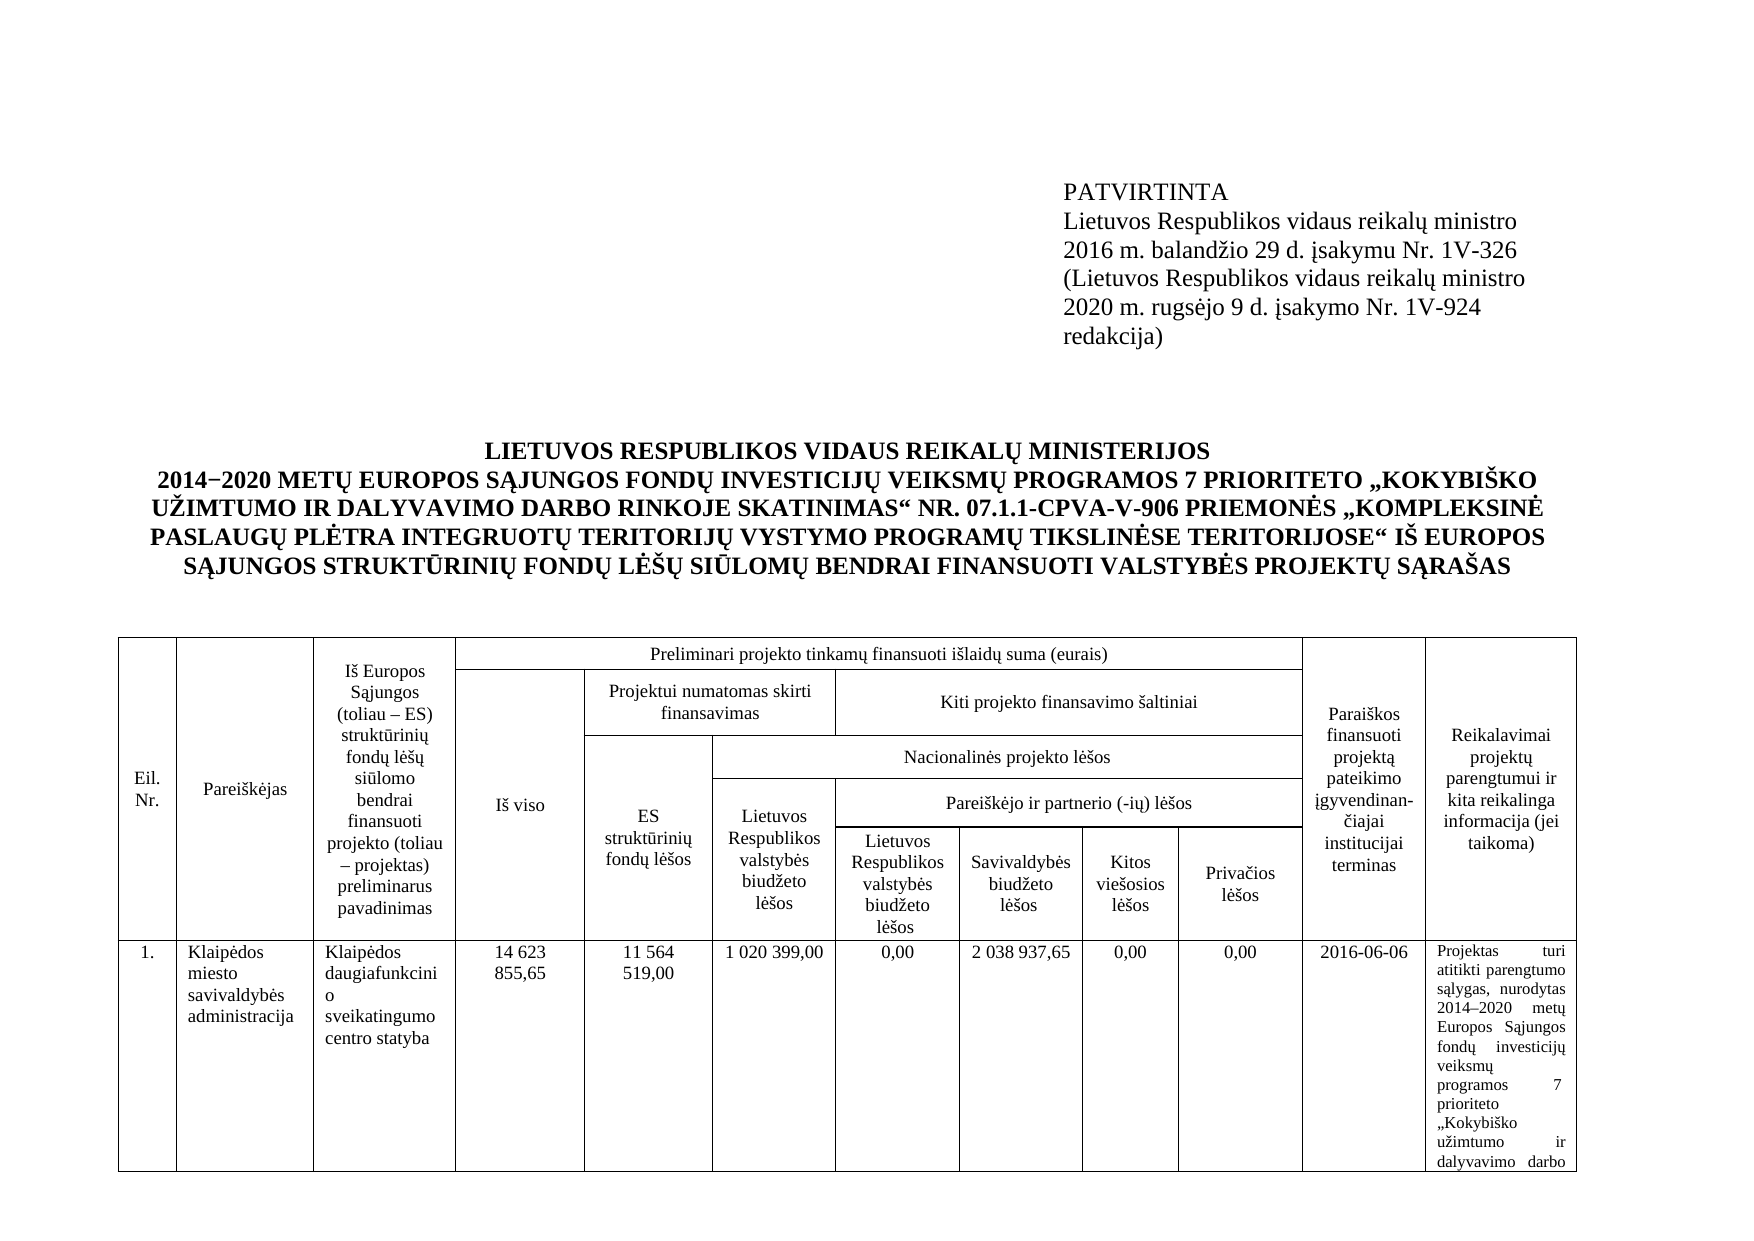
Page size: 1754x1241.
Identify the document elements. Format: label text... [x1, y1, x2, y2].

table_cell Nacionalinės projekto lėšos [713, 736, 1302, 778]
table_header Pareiškėjas [177, 638, 313, 939]
table_cell Kitos viešosios lėšos [1083, 828, 1178, 939]
text 2014−2020 METŲ EUROPOS SĄJUNGOS FONDŲ INVESTICIJŲ VEIKSMŲ PROGRAMOS 7 PRIORITETO „KOKYBIŠKO UŽIMTUMO IR DALYVAVIMO DARBO RINKOJE SKATINIMAS“ NR. 07.1.1-CPVA-V-906 PRIEMONĖS „KOMPLEKSINĖ PASLAUGŲ PLĖTRA INTEGRUOTŲ TERITORIJŲ VYSTYMO PROGRAMŲ TIKSLINĖSE TERITORIJOSE“ IŠ EUROPOS SĄJUNGOS STRUKTŪRINIŲ FONDŲ LĖŠŲ SIŪLOMŲ BENDRAI FINANSUOTI VALSTYBĖS PROJEKTŲ SĄRAŠAS [118, 465, 1577, 580]
table_cell 0,00 [1179, 941, 1302, 1171]
table_cell 0,00 [836, 941, 959, 1171]
table_cell Lietuvos Respublikos valstybės biudžeto lėšos [713, 779, 835, 939]
table_cell Lietuvos Respublikos valstybės biudžeto lėšos [836, 828, 959, 939]
table_cell 0,00 [1083, 941, 1178, 1171]
table_header Paraiškos finansuoti projektą pateikimo įgyvendinan-čiajai institucijai terminas [1303, 638, 1425, 939]
table_cell 2 038 937,65 [960, 941, 1082, 1171]
text PATVIRTINTA [1063, 177, 1577, 206]
table_cell ES struktūrinių fondų lėšos [585, 736, 712, 939]
table_header Preliminari projekto tinkamų finansuoti išlaidų suma (eurais) [456, 638, 1302, 668]
table_cell 1. [119, 941, 176, 1171]
text 2020 m. rugsėjo 9 d. įsakymo Nr. 1V-924 [1063, 292, 1577, 321]
table_cell 14 623 855,65 [456, 941, 584, 1171]
table_cell Savivaldybės biudžeto lėšos [960, 828, 1082, 939]
table_cell Pareiškėjo ir partnerio (-ių) lėšos [836, 779, 1302, 826]
text 2016 m. balandžio 29 d. įsakymu Nr. 1V-326 [1063, 235, 1577, 263]
table_cell 2016-06-06 [1303, 941, 1425, 1171]
text LIETUVOS RESPUBLIKOS VIDAUS REIKALŲ MINISTERIJOS [118, 436, 1577, 465]
table_cell Iš viso [456, 670, 584, 939]
table_cell Klaipėdos miesto savivaldybės administracija [177, 941, 313, 1171]
table_header Eil. Nr. [119, 638, 176, 939]
table_header Iš Europos Sąjungos (toliau – ES) struktūrinių fondų lėšų siūlomo bendrai finansuoti projekto (toliau – projektas) preliminarus pavadinimas [314, 638, 455, 939]
table_cell 1 020 399,00 [713, 941, 835, 1171]
table_cell Privačios lėšos [1179, 828, 1302, 939]
table_cell Klaipėdos daugiafunkcinio sveikatingumo centro statyba [314, 941, 455, 1171]
text redakcija) [1063, 321, 1577, 350]
table_cell Projektui numatomas skirti finansavimas [585, 670, 835, 734]
text Lietuvos Respublikos vidaus reikalų ministro [1063, 206, 1577, 235]
table_cell 11 564 519,00 [585, 941, 712, 1171]
table_cell Projektas turi atitikti parengtumo sąlygas, nurodytas 2014–2020 metų Europos Sąjungos fondų investicijų veiksmų programos 7 prioriteto „Kokybiško užimtumo ir dalyvavimo darbo [1426, 941, 1576, 1171]
table_header Reikalavimai projektų parengtumui ir kita reikalinga informacija (jei taikoma) [1426, 638, 1576, 939]
text (Lietuvos Respublikos vidaus reikalų ministro [1063, 263, 1577, 292]
table_cell Kiti projekto finansavimo šaltiniai [836, 670, 1302, 734]
